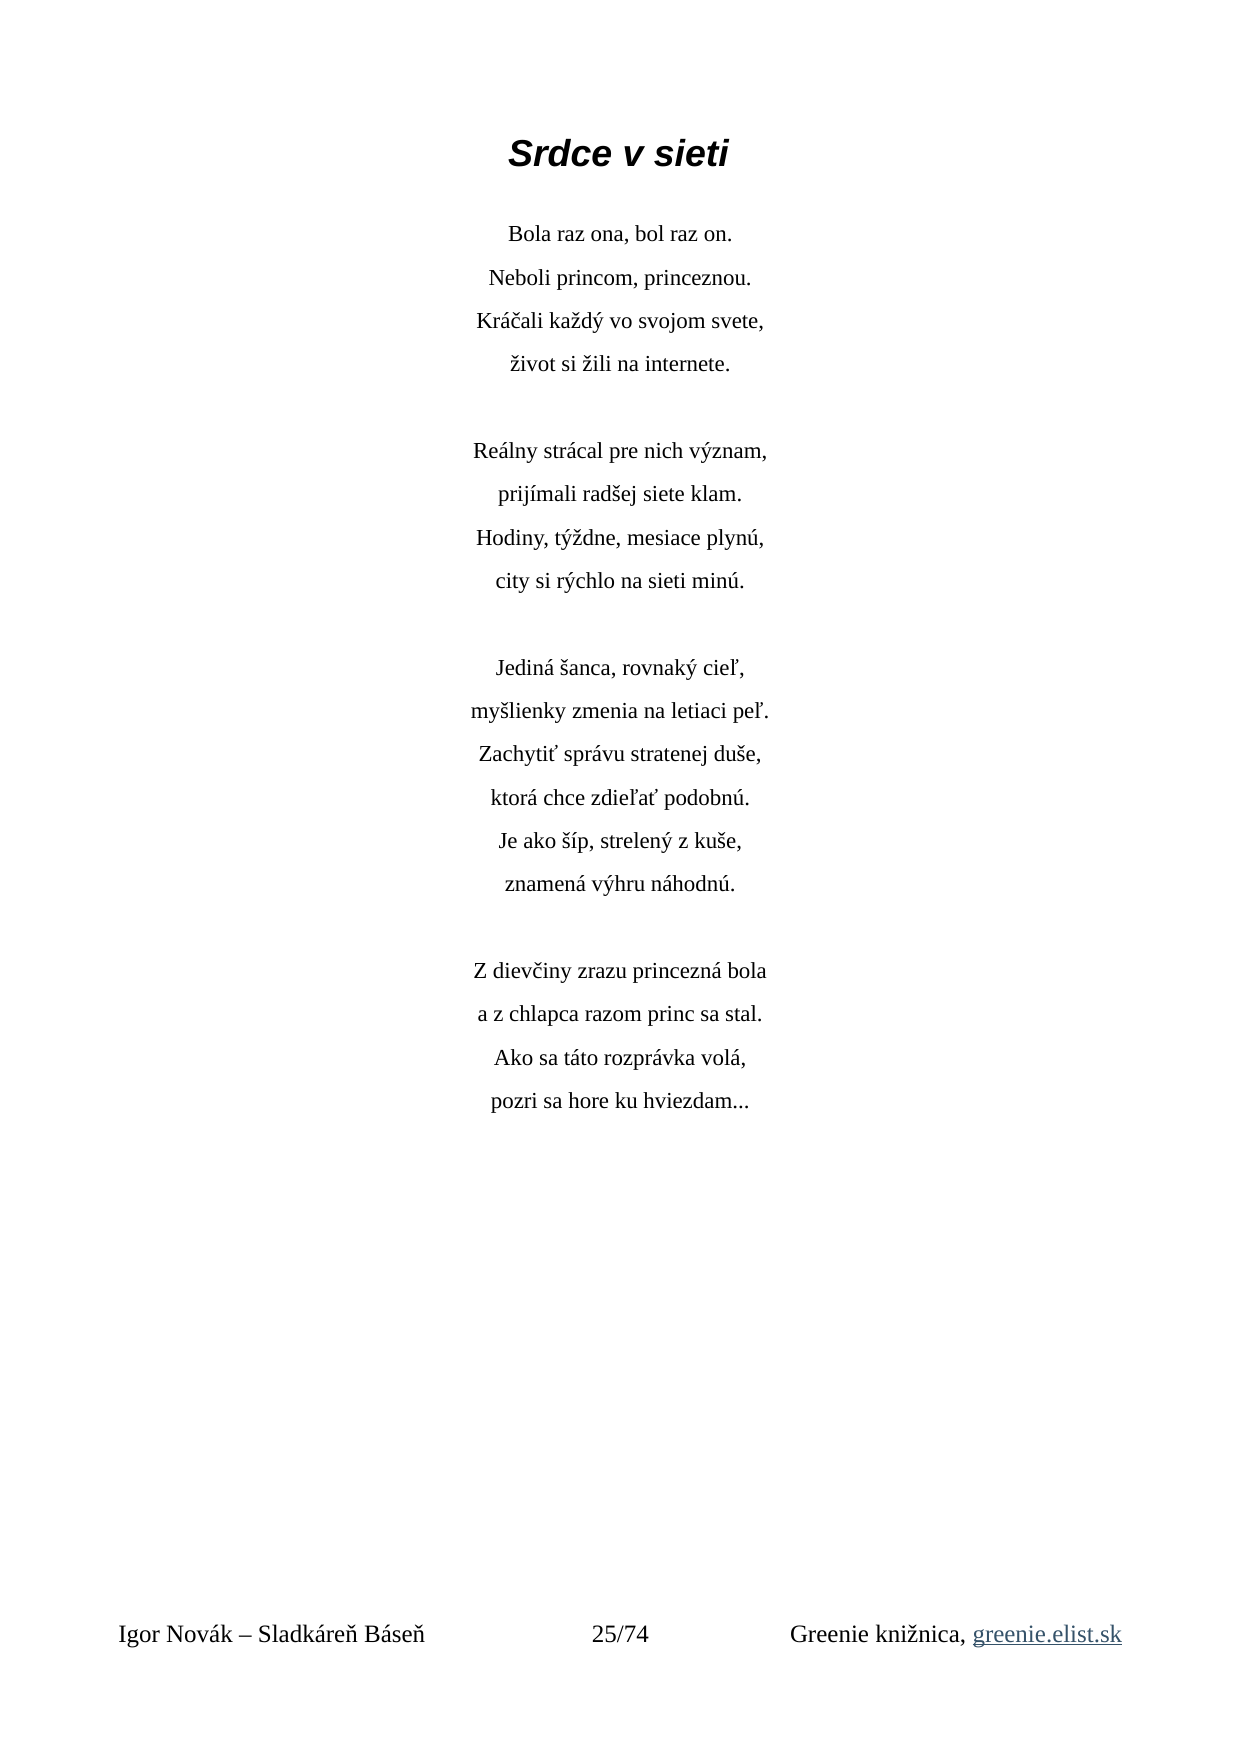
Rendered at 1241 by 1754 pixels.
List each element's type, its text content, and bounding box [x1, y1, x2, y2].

subtitle Srdce v sieti [106, 131, 1134, 174]
text ktorá chce zdieľať podobnú. [106, 784, 1134, 810]
text Z dievčiny zrazu princezná bola [106, 957, 1134, 983]
text Bola raz ona, bol raz on. [106, 221, 1134, 247]
text znamená výhru náhodnú. [106, 871, 1134, 897]
text Hodiny, týždne, mesiace plynú, [106, 524, 1134, 550]
text Jediná šanca, rovnaký cieľ, [106, 654, 1134, 680]
text Kráčali každý vo svojom svete, [106, 307, 1134, 333]
text Zachytiť správu stratenej duše, [106, 741, 1134, 767]
text Ako sa táto rozprávka volá, [106, 1044, 1134, 1070]
text pozri sa hore ku hviezdam... [106, 1087, 1134, 1113]
text city si rýchlo na sieti minú. [106, 567, 1134, 593]
text Neboli princom, princeznou. [106, 264, 1134, 290]
text myšlienky zmenia na letiaci peľ. [106, 697, 1134, 723]
text Reálny strácal pre nich význam, [106, 437, 1134, 463]
text a z chlapca razom princ sa stal. [106, 1001, 1134, 1027]
text Je ako šíp, strelený z kuše, [106, 827, 1134, 853]
text prijímali radšej siete klam. [106, 481, 1134, 507]
text život si žili na internete. [106, 351, 1134, 377]
